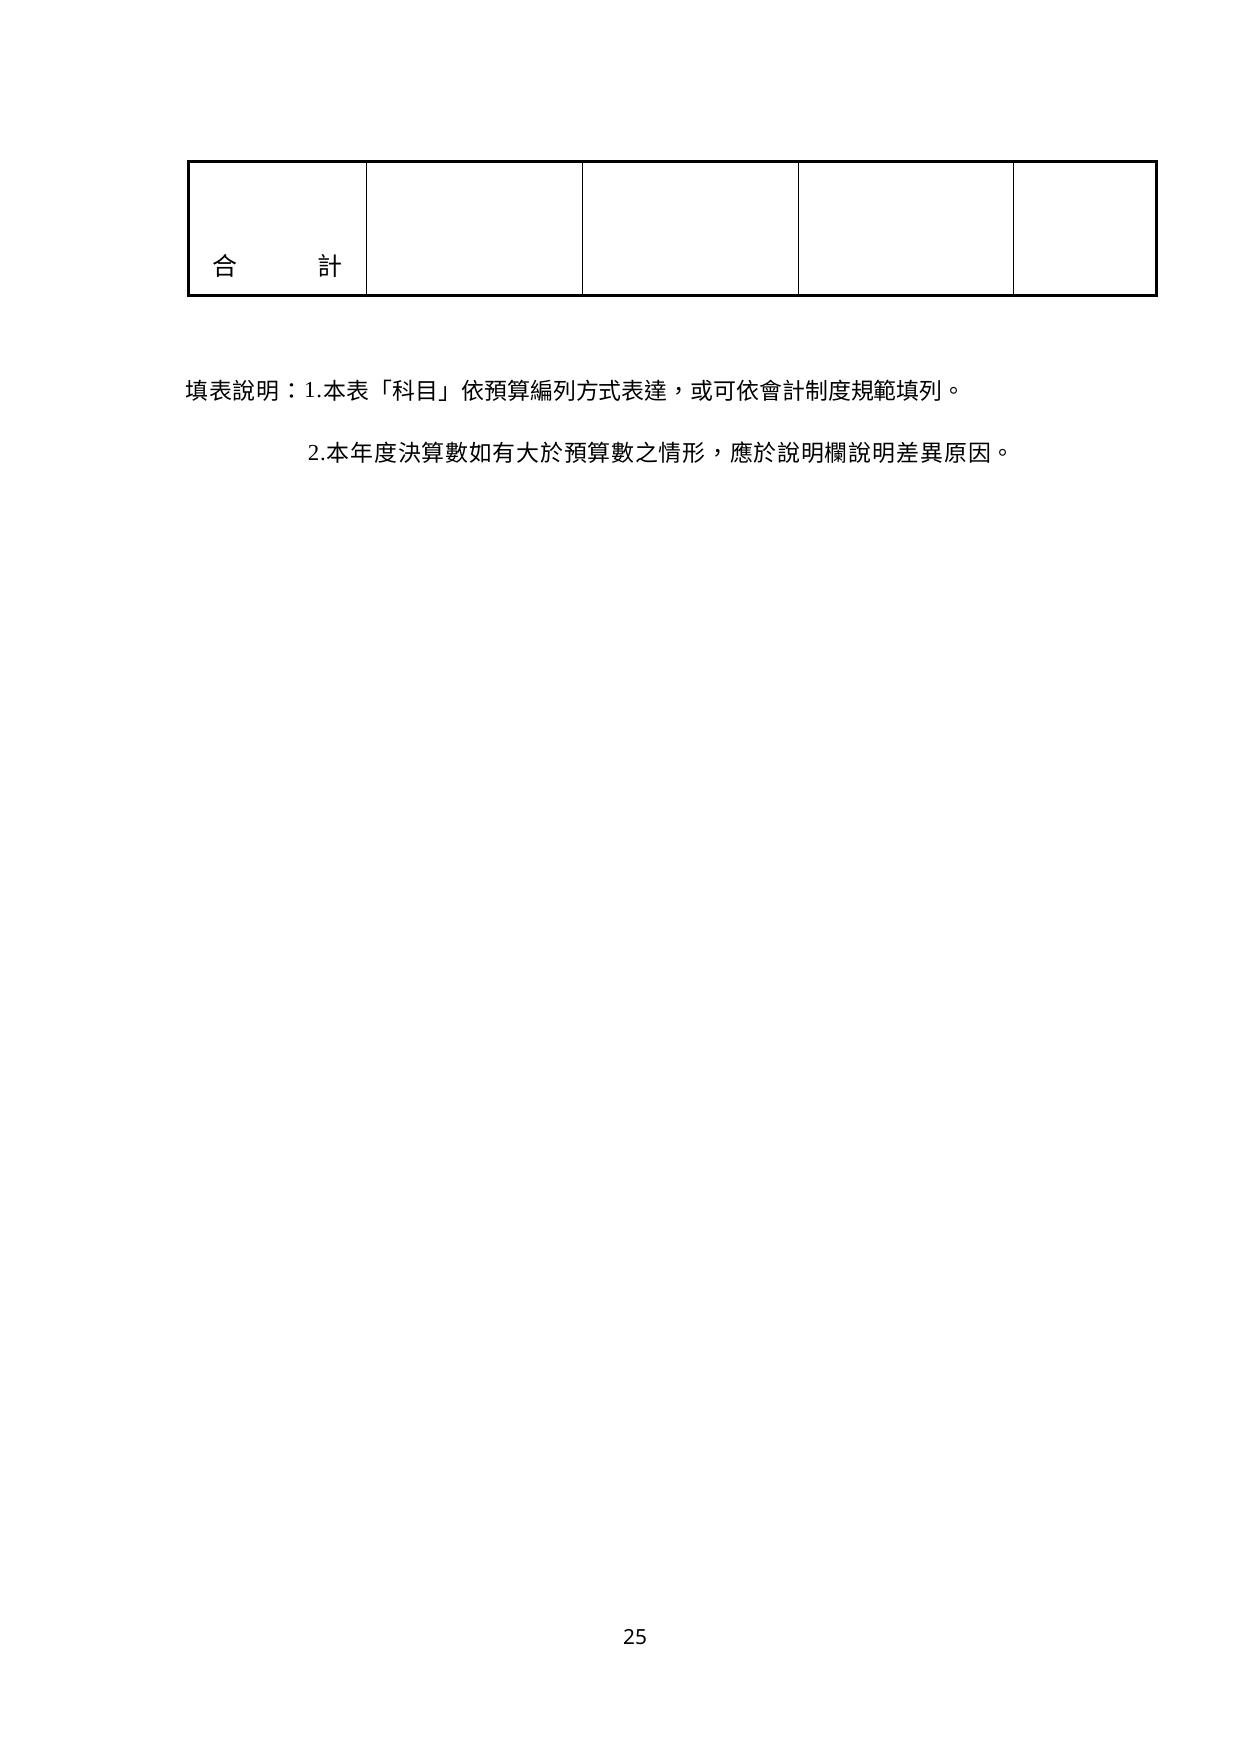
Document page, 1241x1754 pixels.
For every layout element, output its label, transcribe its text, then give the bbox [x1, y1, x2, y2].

table_cell [799, 163, 1013, 293]
table_cell [583, 163, 798, 293]
table_cell [367, 163, 582, 293]
text 2.本年度決算數如有大於預算數之情形，應於說明欄說明差異原因。 [308, 410, 1122, 473]
table_cell 合 計 [190, 163, 366, 293]
table_cell [1014, 163, 1155, 293]
text 填表說明：1.本表「科目」依預算編列方式表達，或可依會計制度規範填列。 [185, 348, 1122, 410]
